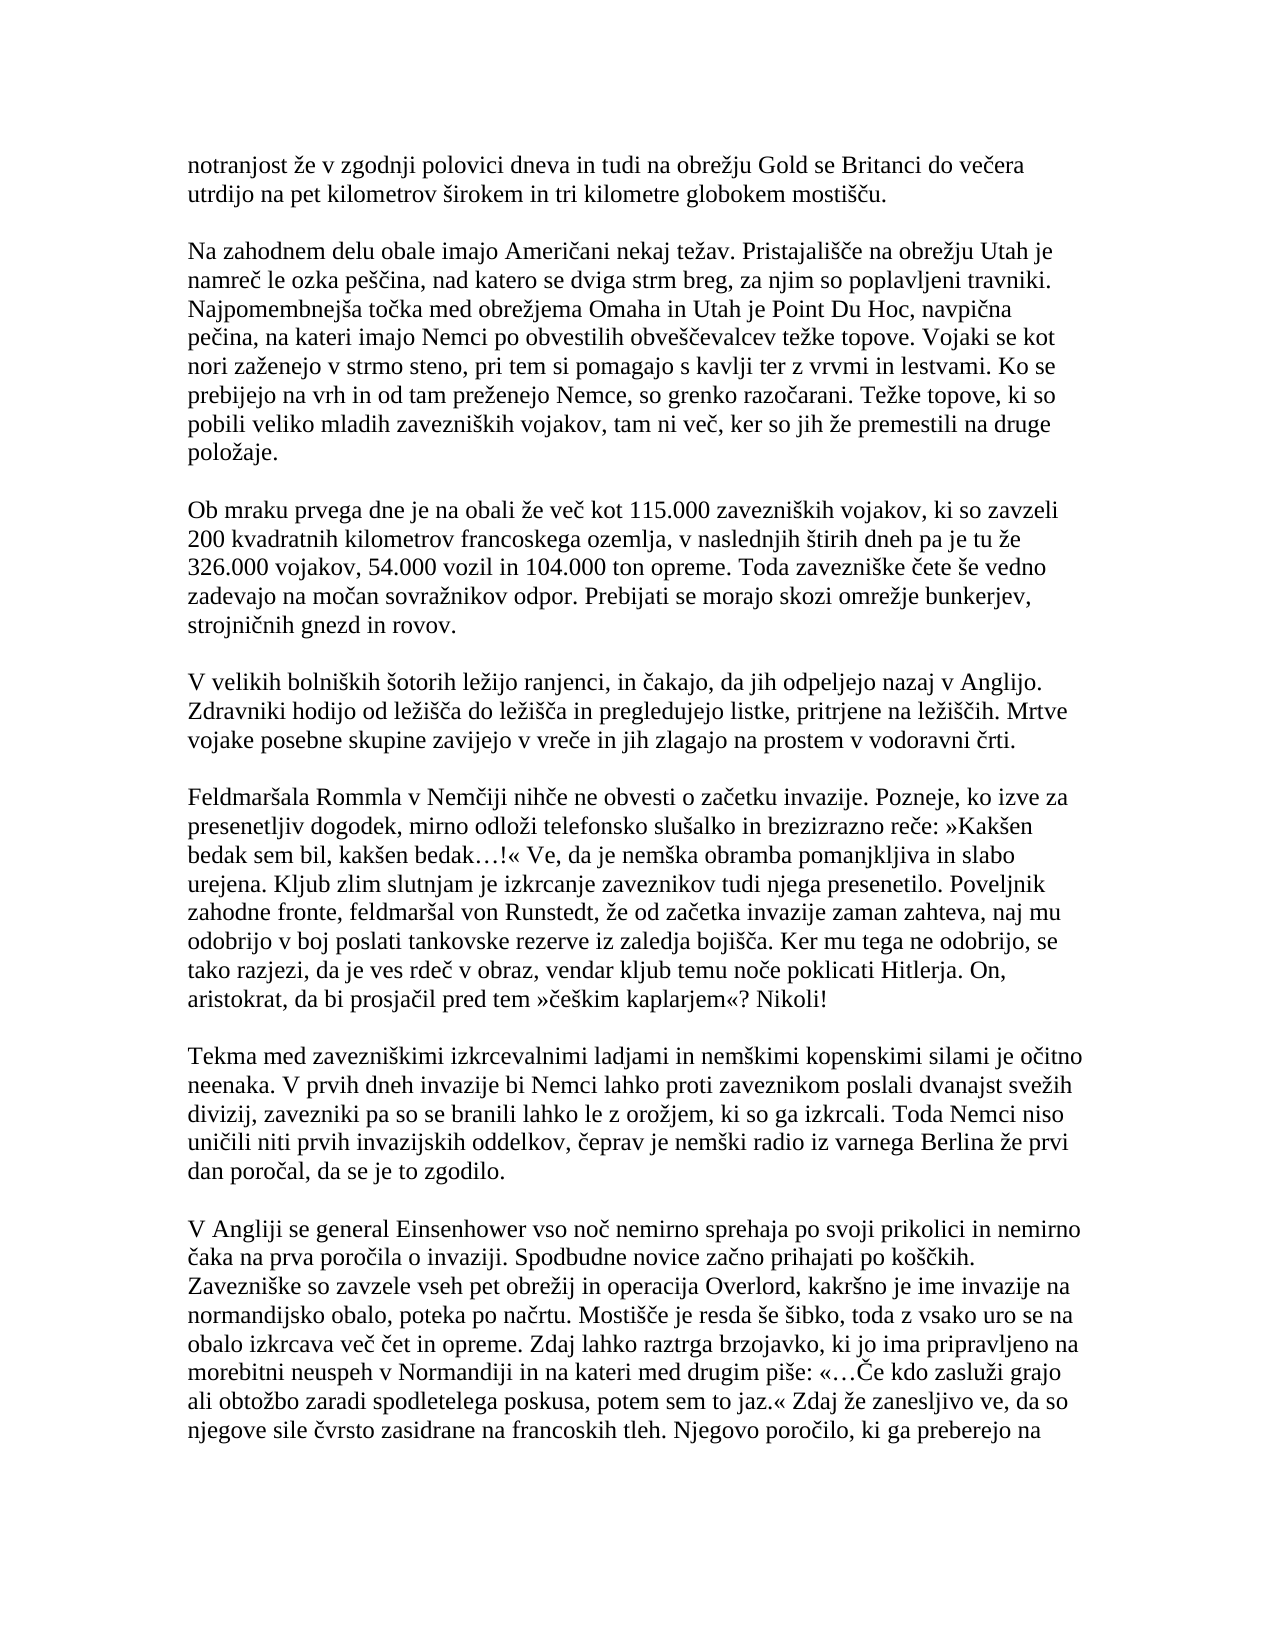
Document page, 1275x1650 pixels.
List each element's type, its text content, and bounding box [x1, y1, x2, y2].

text Feldmaršala Rommla v Nemčiji nihče ne obvesti o začetku invazije. Pozneje, ko izve za presenetljiv dogodek, mirno odloži telefonsko slušalko in brezizrazno reče: »Kakšen bedak sem bil, kakšen bedak…!« Ve, da je nemška obramba pomanjkljiva in slabo urejena. Kljub zlim slutnjam je izkrcanje zaveznikov tudi njega presenetilo. Poveljnik zahodne fronte, feldmaršal von Runstedt, že od začetka invazije zaman zahteva, naj mu odobrijo v boj poslati tankovske rezerve iz zaledja bojišča. Ker mu tega ne odobrijo, se tako razjezi, da je ves rdeč v obraz, vendar kljub temu noče poklicati Hitlerja. On, aristokrat, da bi prosjačil pred tem »češkim kaplarjem«? Nikoli! [187, 782, 1087, 1012]
text Tekma med zavezniškimi izkrcevalnimi ladjami in nemškimi kopenskimi silami je očitno neenaka. V prvih dneh invazije bi Nemci lahko proti zaveznikom poslali dvanajst svežih divizij, zavezniki pa so se branili lahko le z orožjem, ki so ga izkrcali. Toda Nemci niso uničili niti prvih invazijskih oddelkov, čeprav je nemški radio iz varnega Berlina že prvi dan poročal, da se je to zgodilo. [187, 1041, 1087, 1185]
text Ob mraku prvega dne je na obali že več kot 115.000 zavezniških vojakov, ki so zavzeli 200 kvadratnih kilometrov francoskega ozemlja, v naslednjih štirih dneh pa je tu že 326.000 vojakov, 54.000 vozil in 104.000 ton opreme. Toda zavezniške čete še vedno zadevajo na močan sovražnikov odpor. Prebijati se morajo skozi omrežje bunkerjev, strojničnih gnezd in rovov. [187, 495, 1087, 639]
text V velikih bolniških šotorih ležijo ranjenci, in čakajo, da jih odpeljejo nazaj v Anglijo. Zdravniki hodijo od ležišča do ležišča in pregledujejo listke, pritrjene na ležiščih. Mrtve vojake posebne skupine zavijejo v vreče in jih zlagajo na prostem v vodoravni črti. [187, 667, 1087, 754]
text Na zahodnem delu obale imajo Američani nekaj težav. Pristajališče na obrežju Utah je namreč le ozka peščina, nad katero se dviga strm breg, za njim so poplavljeni travniki. Najpomembnejša točka med obrežjema Omaha in Utah je Point Du Hoc, navpična pečina, na kateri imajo Nemci po obvestilih obveščevalcev težke topove. Vojaki se kot nori zaženejo v strmo steno, pri tem si pomagajo s kavlji ter z vrvmi in lestvami. Ko se prebijejo na vrh in od tam preženejo Nemce, so grenko razočarani. Težke topove, ki so pobili veliko mladih zavezniških vojakov, tam ni več, ker so jih že premestili na druge položaje. [187, 236, 1087, 466]
text V Angliji se general Einsenhower vso noč nemirno sprehaja po svoji prikolici in nemirno čaka na prva poročila o invaziji. Spodbudne novice začno prihajati po koščkih. Zavezniške so zavzele vseh pet obrežij in operacija Overlord, kakršno je ime invazije na normandijsko obalo, poteka po načrtu. Mostišče je resda še šibko, toda z vsako uro se na obalo izkrcava več čet in opreme. Zdaj lahko raztrga brzojavko, ki jo ima pripravljeno na morebitni neuspeh v Normandiji in na kateri med drugim piše: «…Če kdo zasluži grajo ali obtožbo zaradi spodletelega poskusa, potem sem to jaz.« Zdaj že zanesljivo ve, da so njegove sile čvrsto zasidrane na francoskih tleh. Njegovo poročilo, ki ga preberejo na [187, 1214, 1087, 1444]
text notranjost že v zgodnji polovici dneva in tudi na obrežju Gold se Britanci do večera utrdijo na pet kilometrov širokem in tri kilometre globokem mostišču. [187, 150, 1087, 207]
